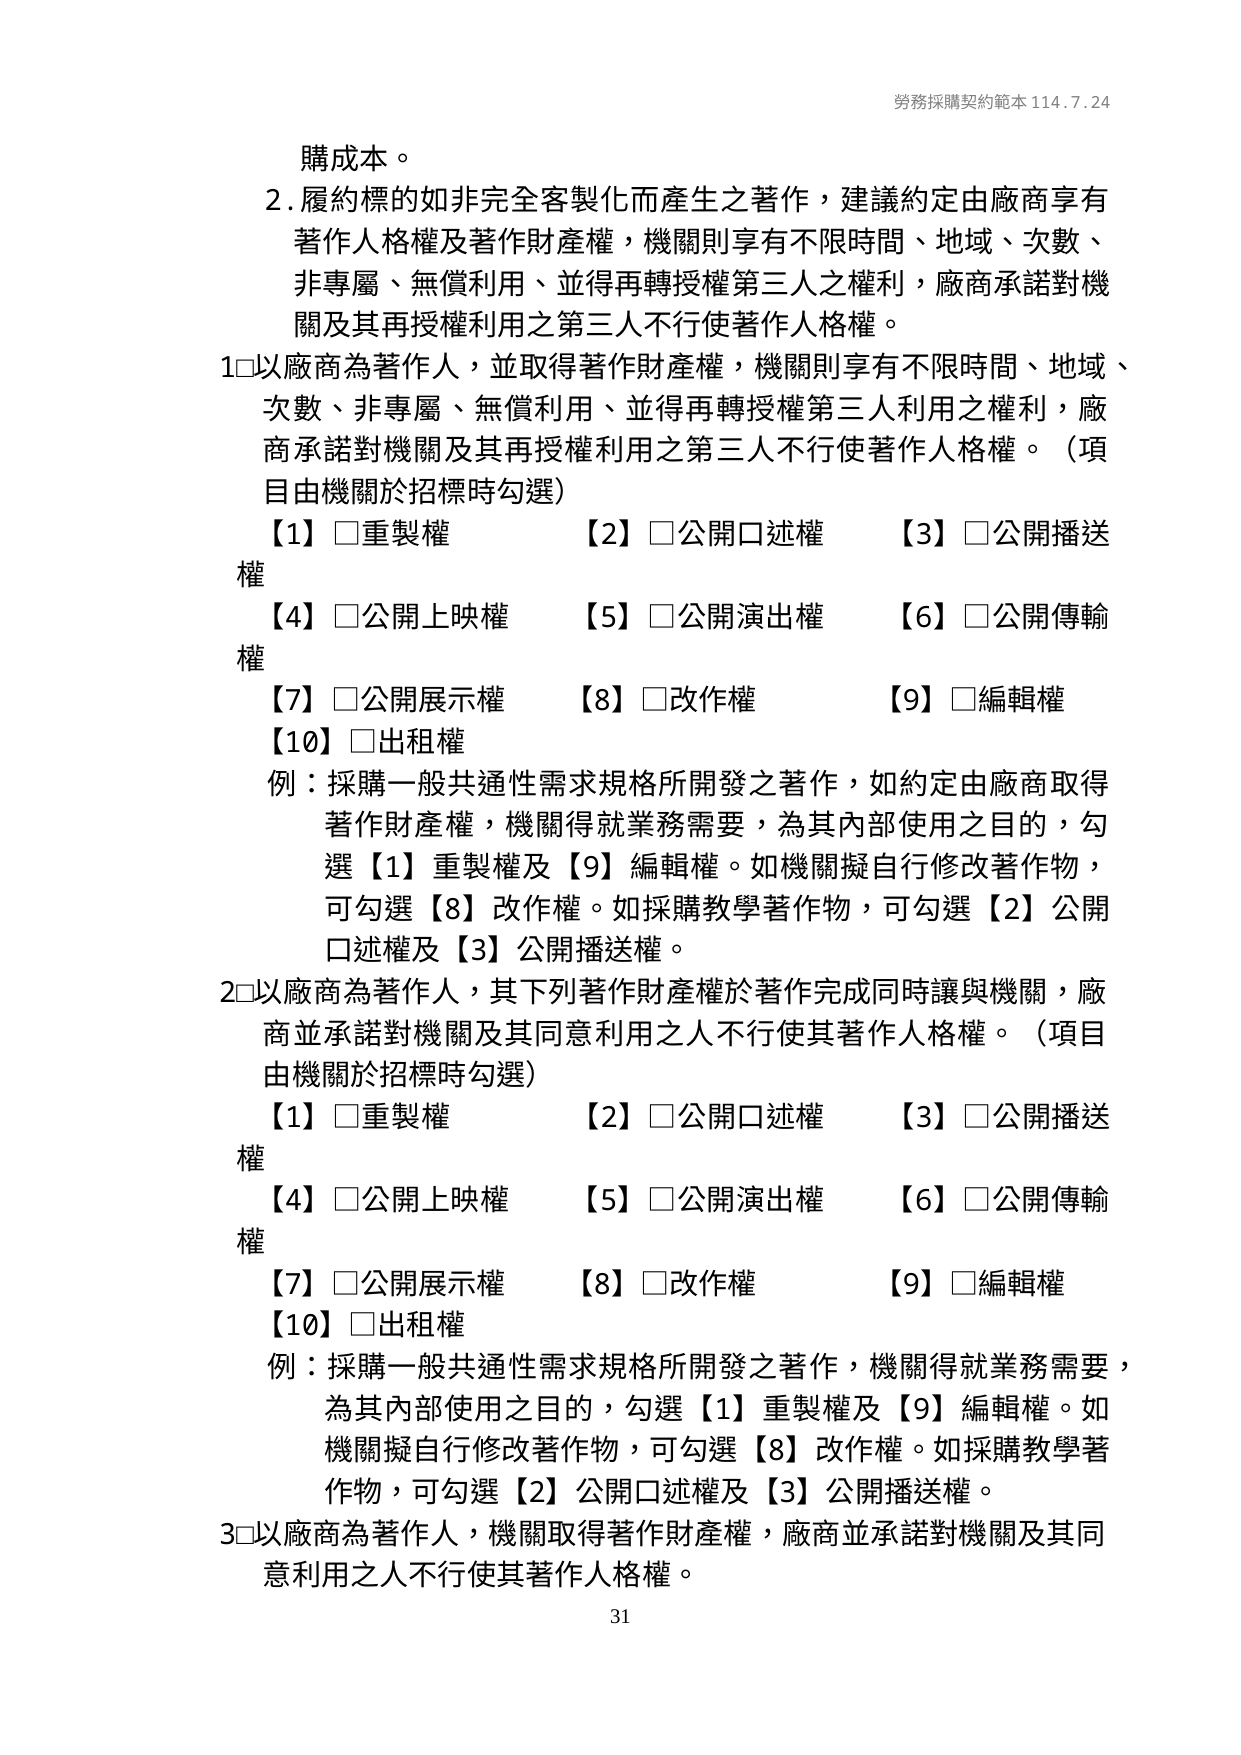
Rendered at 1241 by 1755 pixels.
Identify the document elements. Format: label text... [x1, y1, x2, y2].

text 3□以廠商為著作人，機關取得著作財產權，廠商並承諾對機關及其同意利用之人不行使其著作人格權。 [218, 1511, 1108, 1594]
text 【7】□公開展示權 【8】□改作權 【9】□編輯權 [236, 677, 1110, 719]
text 例：採購一般共通性需求規格所開發之著作，如約定由廠商取得著作財產權，機關得就業務需要，為其內部使用之目的，勾選【1】重製權及【9】編輯權。如機關擬自行修改著作物，可勾選【8】改作權。如採購教學著作物，可勾選【2】公開口述權及【3】公開播送權。 [267, 761, 1110, 969]
text 例：採購一般共通性需求規格所開發之著作，機關得就業務需要，為其內部使用之目的，勾選【1】重製權及【9】編輯權。如機關擬自行修改著作物，可勾選【8】改作權。如採購教學著作物，可勾選【2】公開口述權及【3】公開播送權。 [267, 1344, 1110, 1511]
text 【1】□重製權 【2】□公開口述權 【3】□公開播送權 [236, 1094, 1110, 1177]
text 【4】□公開上映權 【5】□公開演出權 【6】□公開傳輸權 [236, 1177, 1110, 1261]
text 1□以廠商為著作人，並取得著作財產權，機關則享有不限時間、地域、次數、非專屬、無償利用、並得再轉授權第三人利用之權利，廠商承諾對機關及其再授權利用之第三人不行使著作人格權。（項目由機關於招標時勾選） [218, 344, 1108, 511]
text 【4】□公開上映權 【5】□公開演出權 【6】□公開傳輸權 [236, 594, 1110, 677]
text 【7】□公開展示權 【8】□改作權 【9】□編輯權 [236, 1261, 1110, 1302]
text 【1】□重製權 【2】□公開口述權 【3】□公開播送權 [236, 511, 1110, 594]
text 購成本。 [218, 136, 1110, 177]
text 2.履約標的如非完全客製化而產生之著作，建議約定由廠商享有著作人格權及著作財產權，機關則享有不限時間、地域、次數、非專屬、無償利用、並得再轉授權第三人之權利，廠商承諾對機關及其再授權利用之第三人不行使著作人格權。 [264, 177, 1110, 344]
text 【10】□出租權 [236, 1302, 1110, 1344]
text 【10】□出租權 [236, 719, 1110, 761]
text 2□以廠商為著作人，其下列著作財產權於著作完成同時讓與機關，廠商並承諾對機關及其同意利用之人不行使其著作人格權。（項目由機關於招標時勾選） [218, 969, 1108, 1094]
